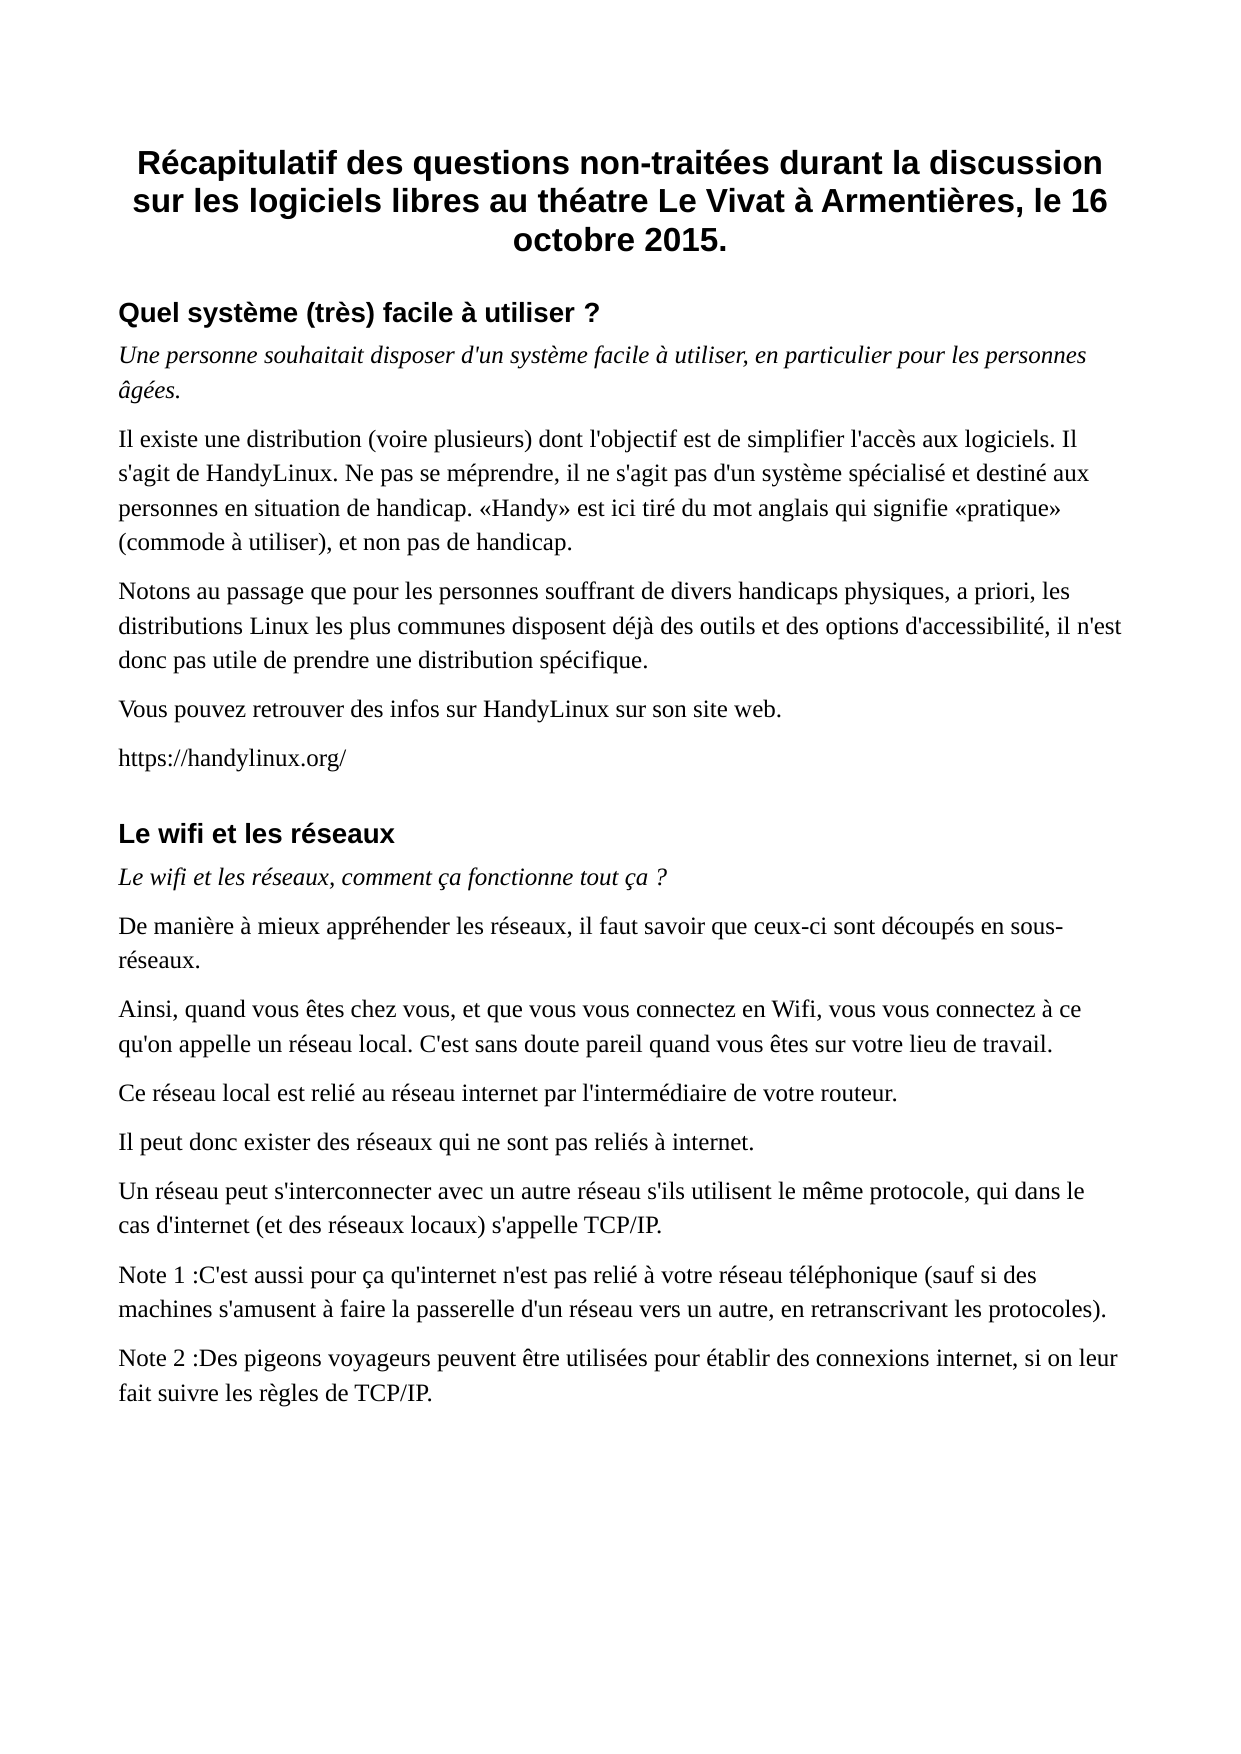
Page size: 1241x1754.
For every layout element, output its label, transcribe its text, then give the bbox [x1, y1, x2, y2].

subtitle Le wifi et les réseaux [118, 817, 1122, 849]
text Note 2 :Des pigeons voyageurs peuvent être utilisées pour établir des connexions internet, si on leur fait suivre les règles de TCP/IP. [118, 1343, 1122, 1406]
text Notons au passage que pour les personnes souffrant de divers handicaps physiques, a priori, les distributions Linux les plus communes disposent déjà des outils et des options d'accessibilité, il n'est donc pas utile de prendre une distribution spécifique. [118, 576, 1122, 674]
text Un réseau peut s'interconnecter avec un autre réseau s'ils utilisent le même protocole, qui dans le cas d'internet (et des réseaux locaux) s'appelle TCP/IP. [118, 1176, 1122, 1239]
text Note 1 :C'est aussi pour ça qu'internet n'est pas relié à votre réseau téléphonique (sauf si des machines s'amusent à faire la passerelle d'un réseau vers un autre, en retranscrivant les protocoles). [118, 1260, 1122, 1323]
text Ce réseau local est relié au réseau internet par l'intermédiaire de votre routeur. [118, 1078, 1122, 1107]
text De manière à mieux appréhender les réseaux, il faut savoir que ceux-ci sont découpés en sous-réseaux. [118, 911, 1122, 974]
text Une personne souhaitait disposer d'un système facile à utiliser, en particulier pour les personnes âgées. [118, 340, 1122, 403]
text Il existe une distribution (voire plusieurs) dont l'objectif est de simplifier l'accès aux logiciels. Il s'agit de HandyLinux. Ne pas se méprendre, il ne s'agit pas d'un système spécialisé et destiné aux personnes en situation de handicap. «Handy» est ici tiré du mot anglais qui signifie «pratique» (commode à utiliser), et non pas de handicap. [118, 424, 1122, 556]
text Il peut donc exister des réseaux qui ne sont pas reliés à internet. [118, 1127, 1122, 1156]
text Ainsi, quand vous êtes chez vous, et que vous vous connectez en Wifi, vous vous connectez à ce qu'on appelle un réseau local. C'est sans doute pareil quand vous êtes sur votre lieu de travail. [118, 994, 1122, 1058]
text https://handylinux.org/ [118, 743, 1122, 772]
title Récapitulatif des questions non-traitées durant la discussion sur les logiciels libres au théatre Le Vivat à Armentières, le 16 octobre 2015. [118, 143, 1122, 258]
subtitle Quel système (très) facile à utiliser ? [118, 296, 1122, 328]
text Le wifi et les réseaux, comment ça fonctionne tout ça ? [118, 862, 1122, 891]
text Vous pouvez retrouver des infos sur HandyLinux sur son site web. [118, 694, 1122, 723]
